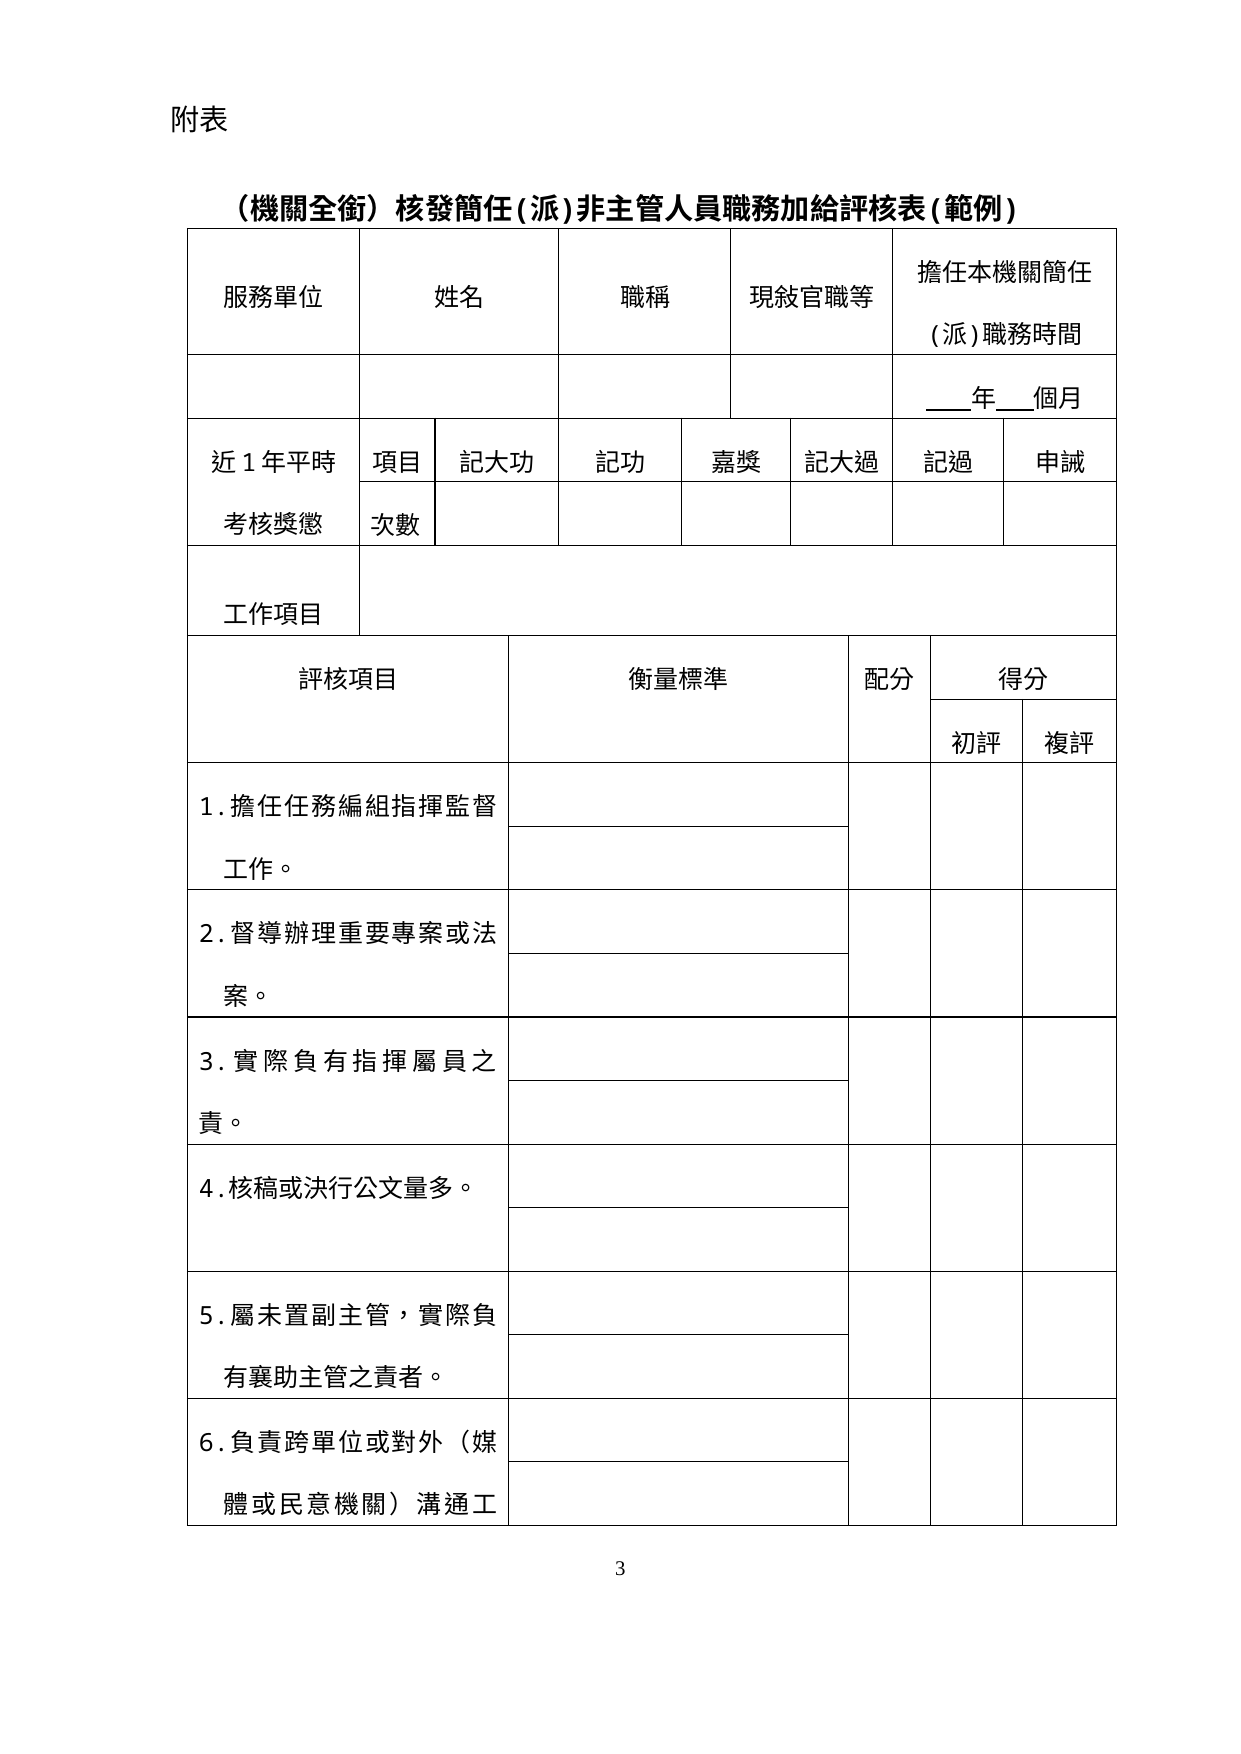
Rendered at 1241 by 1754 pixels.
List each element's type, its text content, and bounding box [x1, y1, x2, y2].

table_cell 初評 [931, 700, 1022, 762]
table_cell [849, 890, 930, 1016]
table_cell [849, 1272, 930, 1398]
table_cell [931, 890, 1022, 1016]
table_cell [849, 1399, 930, 1525]
text （機關全銜）核發簡任(派)非主管人員職務加給評核表(範例) [187, 165, 1053, 228]
table_cell [931, 1272, 1022, 1398]
table_cell 衡量標準 [509, 636, 848, 762]
table_cell 記過 [893, 419, 1003, 481]
table_cell [1023, 1272, 1116, 1398]
table_header 擔任本機關簡任(派)職務時間 [893, 229, 1116, 354]
table_cell [509, 827, 848, 889]
table_cell [509, 890, 848, 953]
table_cell [509, 1081, 848, 1143]
table_cell 申誡 [1004, 419, 1116, 481]
table_cell [360, 546, 1116, 635]
table_header 姓名 [360, 229, 558, 354]
table_cell [509, 1462, 848, 1525]
table_cell [731, 355, 892, 417]
text [167, 95, 245, 172]
table_cell [849, 1018, 930, 1143]
table_cell 年 個月 [893, 355, 1116, 417]
table_cell 次數 [360, 482, 434, 544]
table_cell [509, 954, 848, 1016]
table_cell [360, 355, 558, 417]
table_cell [849, 763, 930, 889]
table_cell [559, 482, 681, 544]
table_cell 1.擔任任務編組指揮監督工作。 [188, 763, 508, 889]
table_cell 近1年平時 考核獎懲 [188, 419, 359, 544]
table_cell [1004, 482, 1116, 544]
table_header 現敍官職等 [731, 229, 892, 354]
table_cell [509, 1335, 848, 1398]
table_header 職稱 [559, 229, 730, 354]
table_cell 2.督導辦理重要專案或法案。 [188, 890, 508, 1016]
table_cell [791, 482, 892, 544]
table_cell 6.負責跨單位或對外（媒體或民意機關）溝通工 [188, 1399, 508, 1525]
table_cell [682, 482, 790, 544]
table_cell [1023, 890, 1116, 1016]
table_cell [931, 1399, 1022, 1525]
table_cell [931, 763, 1022, 889]
text 附表 [170, 97, 242, 139]
table_cell 記功 [559, 419, 681, 481]
table_cell [188, 355, 359, 417]
table_cell [1023, 1399, 1116, 1525]
table_cell 得分 [931, 636, 1116, 699]
table_cell 評核項目 [188, 636, 508, 762]
table_cell [509, 1018, 848, 1080]
table_cell [436, 482, 558, 544]
table_cell [559, 355, 730, 417]
table_cell [1023, 1145, 1116, 1271]
table_cell [509, 1145, 848, 1207]
table_cell 4.核稿或決行公文量多。 [188, 1145, 508, 1271]
table_cell 記大功 [436, 419, 558, 481]
table_cell 配分 [849, 636, 930, 762]
table_cell 記大過 [791, 419, 892, 481]
table_cell [1023, 1018, 1116, 1143]
table_cell [931, 1018, 1022, 1143]
table_cell 嘉獎 [682, 419, 790, 481]
table_cell [509, 1272, 848, 1334]
table_cell [849, 1145, 930, 1271]
table_cell 3.實際負有指揮屬員之責。 [188, 1018, 508, 1143]
table_cell [931, 1145, 1022, 1271]
table_cell 項目 [360, 419, 434, 481]
table_cell 5.屬未置副主管，實際負有襄助主管之責者。 [188, 1272, 508, 1398]
table_cell 工作項目 [188, 546, 359, 635]
table_header 服務單位 [188, 229, 359, 354]
table_cell [893, 482, 1003, 544]
table_cell [509, 763, 848, 826]
table_cell [1023, 763, 1116, 889]
table_cell [509, 1399, 848, 1461]
table_cell [509, 1208, 848, 1271]
table_cell 複評 [1023, 700, 1116, 762]
